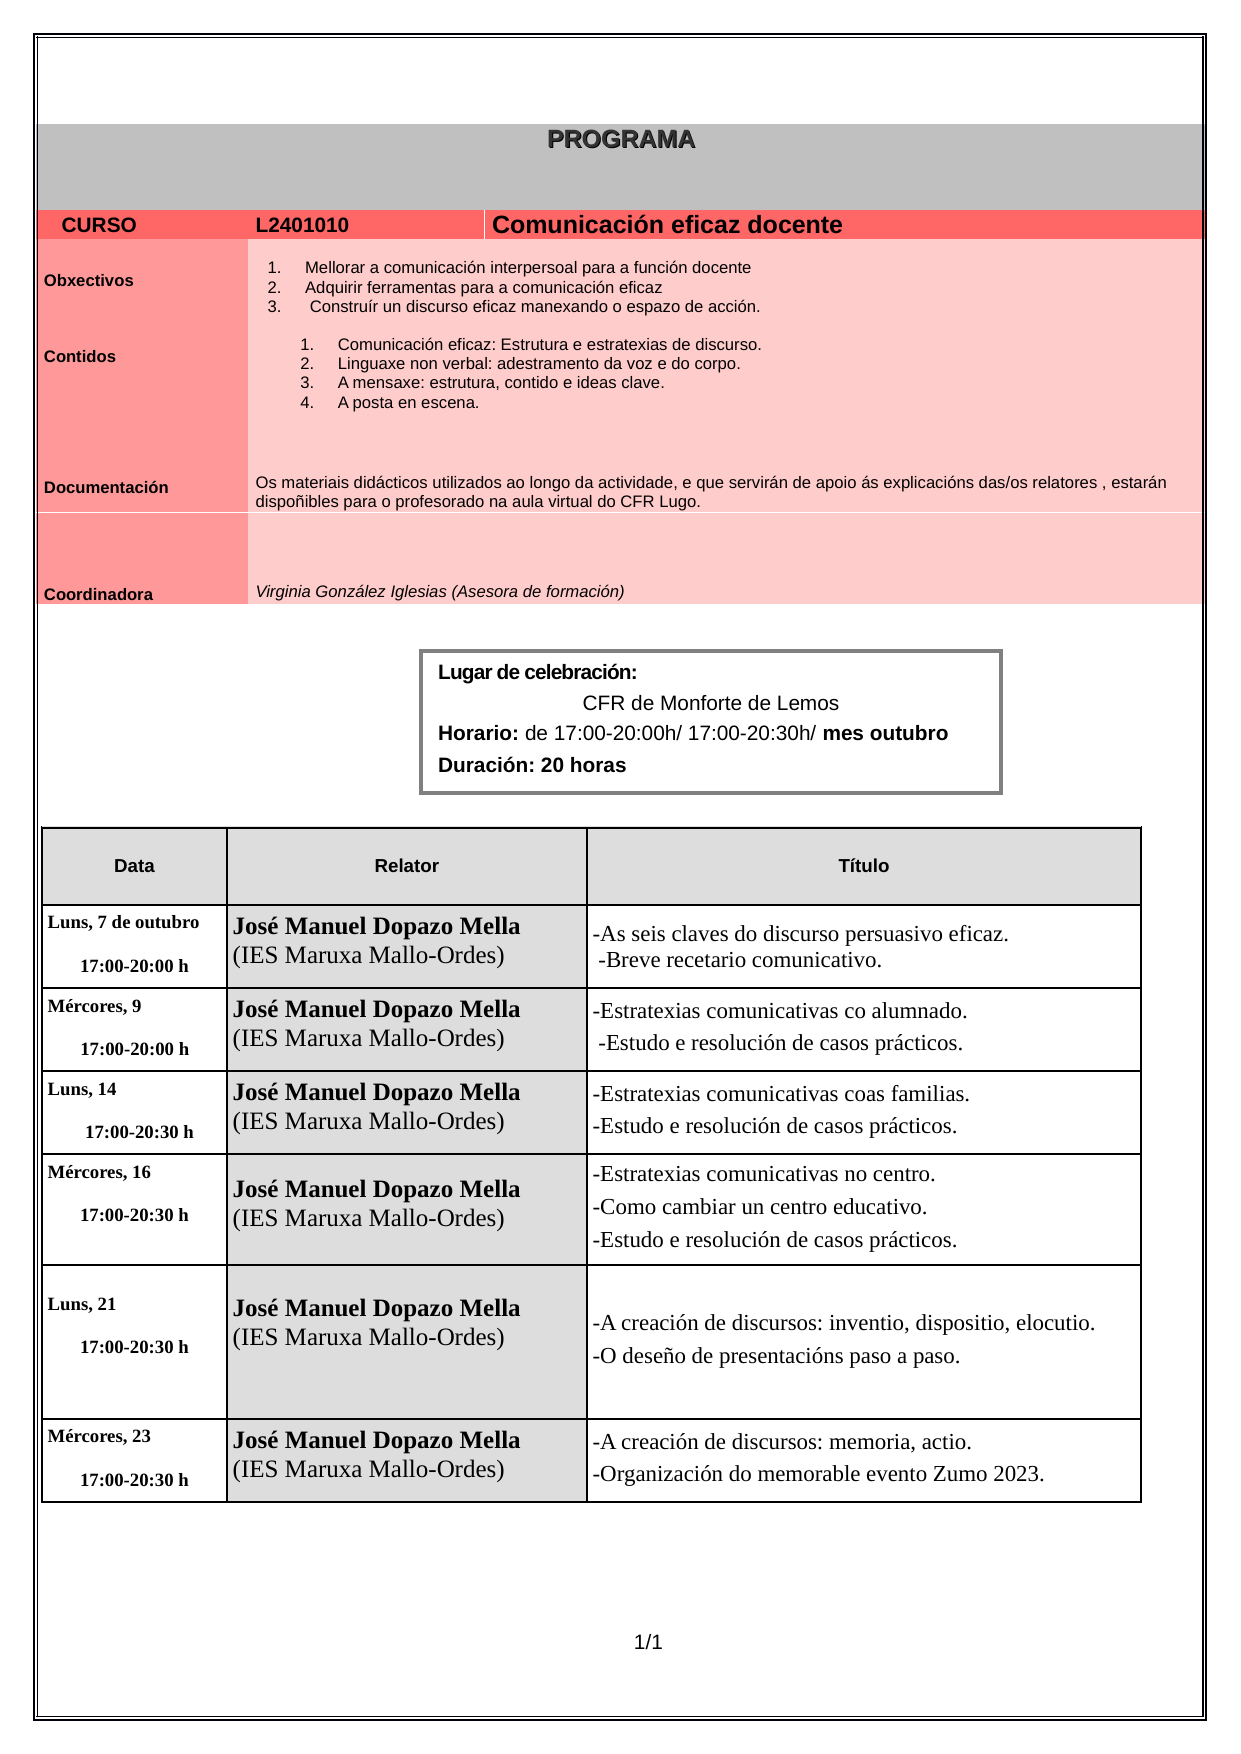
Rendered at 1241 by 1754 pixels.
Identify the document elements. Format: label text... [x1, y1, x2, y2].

table_cell -As seis claves do discurso persuasivo eficaz. -Breve recetario comunicativo. [588, 906, 1140, 987]
table_cell Mércores, 16 17:00-20:30 h [43, 1155, 226, 1264]
table_cell José Manuel Dopazo Mella (IES Maruxa Mallo-Ordes) [228, 1266, 586, 1369]
table_cell -A creación de discursos: inventio, dispositio, elocutio. -O deseño de presentacións paso a paso. [588, 1266, 1140, 1418]
table_cell Documentación [38, 472, 248, 512]
table_cell Luns, 7 de outubro 17:00-20:00 h [43, 906, 226, 987]
text CFR de Monforte de Lemos [438, 690, 984, 714]
table_cell [38, 182, 1202, 210]
table_cell Coordinadora [38, 578, 248, 604]
table_cell José Manuel Dopazo Mella (IES Maruxa Mallo-Ordes) [228, 1072, 586, 1153]
text Lugar de celebración: [438, 660, 984, 684]
table_cell -Estratexias comunicativas no centro. -Como cambiar un centro educativo. -Estudo e resolución de casos prácticos. [588, 1155, 1140, 1264]
table_cell [38, 553, 248, 578]
table_cell -Estratexias comunicativas co alumnado. -Estudo e resolución de casos prácticos. [588, 989, 1140, 1070]
table_cell [38, 513, 248, 553]
table_header Relator [228, 829, 586, 904]
table_cell [255, 450, 1202, 472]
text O profesorado asistente, se procede, recibirá o material didáo quse utilice ao longo da actividade e que servirá de apoio ás explicacións dos relatores; así como de consulta posterior [131, 604, 1165, 647]
table_cell [248, 239, 1202, 472]
table_cell José Manuel Dopazo Mella (IES Maruxa Mallo-Ordes) [228, 1420, 586, 1501]
table_cell Mércores, 23 17:00-20:30 h [43, 1420, 226, 1501]
table_header Data [43, 829, 226, 904]
table_cell Luns, 14 17:00-20:30 h [43, 1072, 226, 1153]
table_cell Luns, 21 17:00-20:30 h [43, 1266, 226, 1418]
table_cell L2401010 [248, 210, 484, 239]
table_cell Virginia González Iglesias (Asesora de formación) [248, 578, 1202, 604]
table_cell -A creación de discursos: memoria, actio. -Organización do memorable evento Zumo 2023. [588, 1420, 1140, 1501]
text Duración: 20 horas [438, 753, 984, 777]
table_cell José Manuel Dopazo Mella (IES Maruxa Mallo-Ordes) [228, 1155, 586, 1264]
table_cell -Estratexias comunicativas coas familias. -Estudo e resolución de casos prácticos. [588, 1072, 1140, 1153]
table_cell Obxectivos Contidos [38, 239, 248, 472]
table_cell José Manuel Dopazo Mella (IES Maruxa Mallo-Ordes) [228, 906, 586, 987]
table_header Título [588, 829, 1140, 904]
table_cell Os materiais didácticos utilizados ao longo da actividade, e que servirán de apoio ás explicacións das/os relatores , estarán dispoñibles para o profesorado na aula virtual do CFR Lugo. [248, 472, 1202, 512]
table_cell [248, 513, 1202, 553]
table_header PROGRAMA [38, 124, 1202, 153]
table_cell [248, 553, 1202, 578]
table_cell Mércores, 9 17:00-20:00 h [43, 989, 226, 1070]
table_cell José Manuel Dopazo Mella (IES Maruxa Mallo-Ordes) [228, 989, 586, 1070]
text Horario: de 17:00-20:00h/ 17:00-20:30h/ mes outubro [438, 721, 984, 744]
table_cell [255, 431, 1202, 450]
table_cell Comunicación eficaz docente [485, 210, 1202, 239]
table_header Mellorar a comunicación interpersoal para a función docente Adquirir ferramentas para a comunicación eficaz Construír un discurso eficaz manexando o espazo de acción. Comunicación eficaz: Estrutura e estratexias de discurso. Linguaxe non verbal: adestramento da voz e do corpo. A mensaxe: estrutura, contido e ideas clave. A posta en escena. [255, 258, 1202, 431]
table_cell [228, 1369, 586, 1418]
table_cell CURSO [38, 210, 248, 239]
table_cell [38, 153, 1202, 182]
